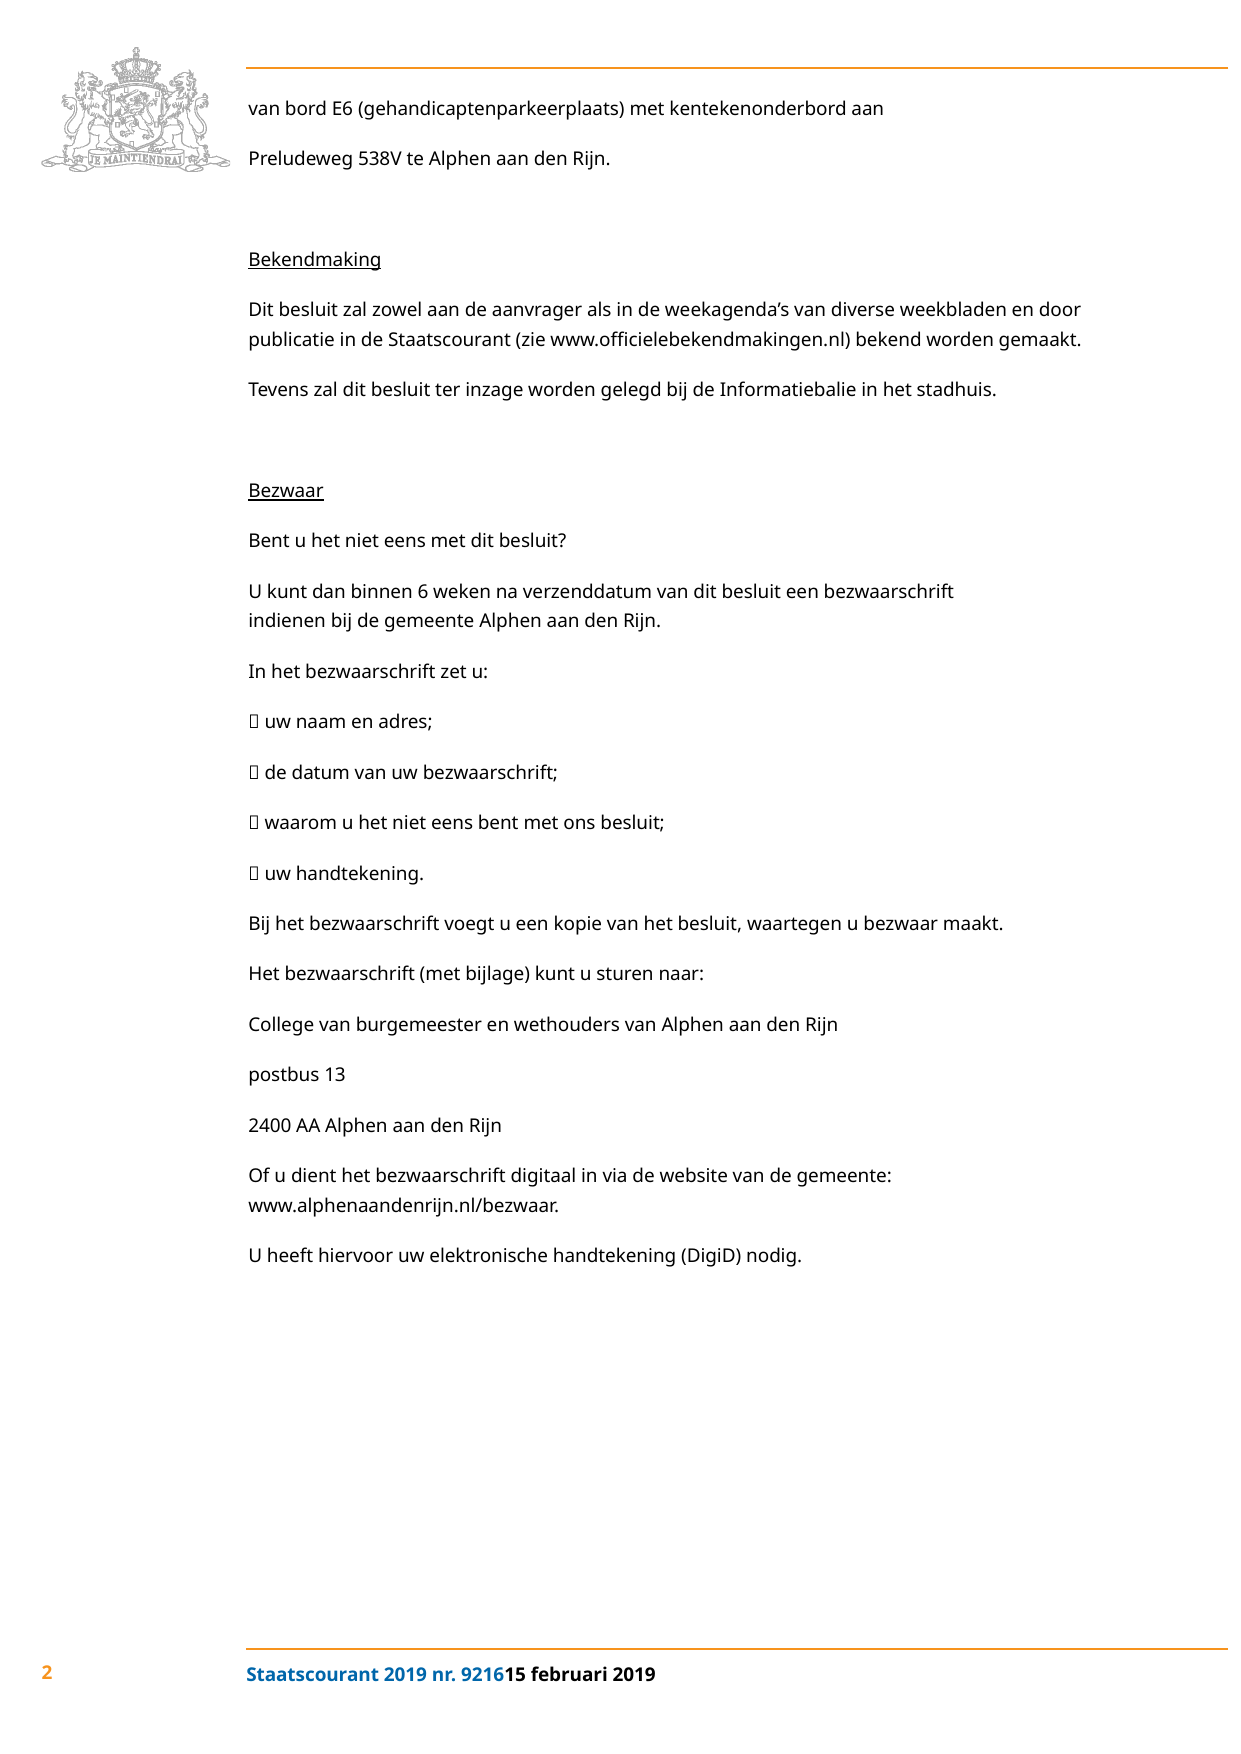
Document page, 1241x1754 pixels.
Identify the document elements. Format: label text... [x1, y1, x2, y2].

text postbus 13 [248, 1061, 1152, 1087]
text Bezwaar [248, 477, 1152, 503]
text Bent u het niet eens met dit besluit? [248, 528, 1152, 553]
text van bord E6 (gehandicaptenparkeerplaats) met kentekenonderbord aan [248, 95, 1152, 121]
text  waarom u het niet eens bent met ons besluit; [248, 809, 1152, 835]
text U kunt dan binnen 6 weken na verzenddatum van dit besluit een bezwaarschrift indienen bij de gemeente Alphen aan den Rijn. [248, 578, 1152, 633]
text Of u dient het bezwaarschrift digitaal in via de website van de gemeente: www.alphenaandenrijn.nl/bezwaar. [248, 1162, 1152, 1218]
text Tevens zal dit besluit ter inzage worden gelegd bij de Informatiebalie in het stadhuis. [248, 376, 1152, 402]
picture [41, 47, 231, 172]
text U heeft hiervoor uw elektronische handtekening (DigiD) nodig. [248, 1242, 1152, 1268]
text  de datum van uw bezwaarschrift; [248, 759, 1152, 785]
text Preludeweg 538V te Alphen aan den Rijn. [248, 145, 1152, 171]
text Bij het bezwaarschrift voegt u een kopie van het besluit, waartegen u bezwaar maakt. [248, 910, 1152, 936]
text  uw handtekening. [248, 860, 1152, 886]
text Het bezwaarschrift (met bijlage) kunt u sturen naar: [248, 961, 1152, 986]
text 2400 AA Alphen aan den Rijn [248, 1112, 1152, 1138]
text Dit besluit zal zowel aan de aanvrager als in de weekagenda’s van diverse weekbladen en door publicatie in de Staatscourant (zie www.officielebekendmakingen.nl) bekend worden gemaakt. [248, 296, 1152, 352]
text College van burgemeester en wethouders van Alphen aan den Rijn [248, 1011, 1152, 1037]
text  uw naam en adres; [248, 708, 1152, 734]
text Bekendmaking [248, 246, 1152, 272]
text In het bezwaarschrift zet u: [248, 658, 1152, 684]
